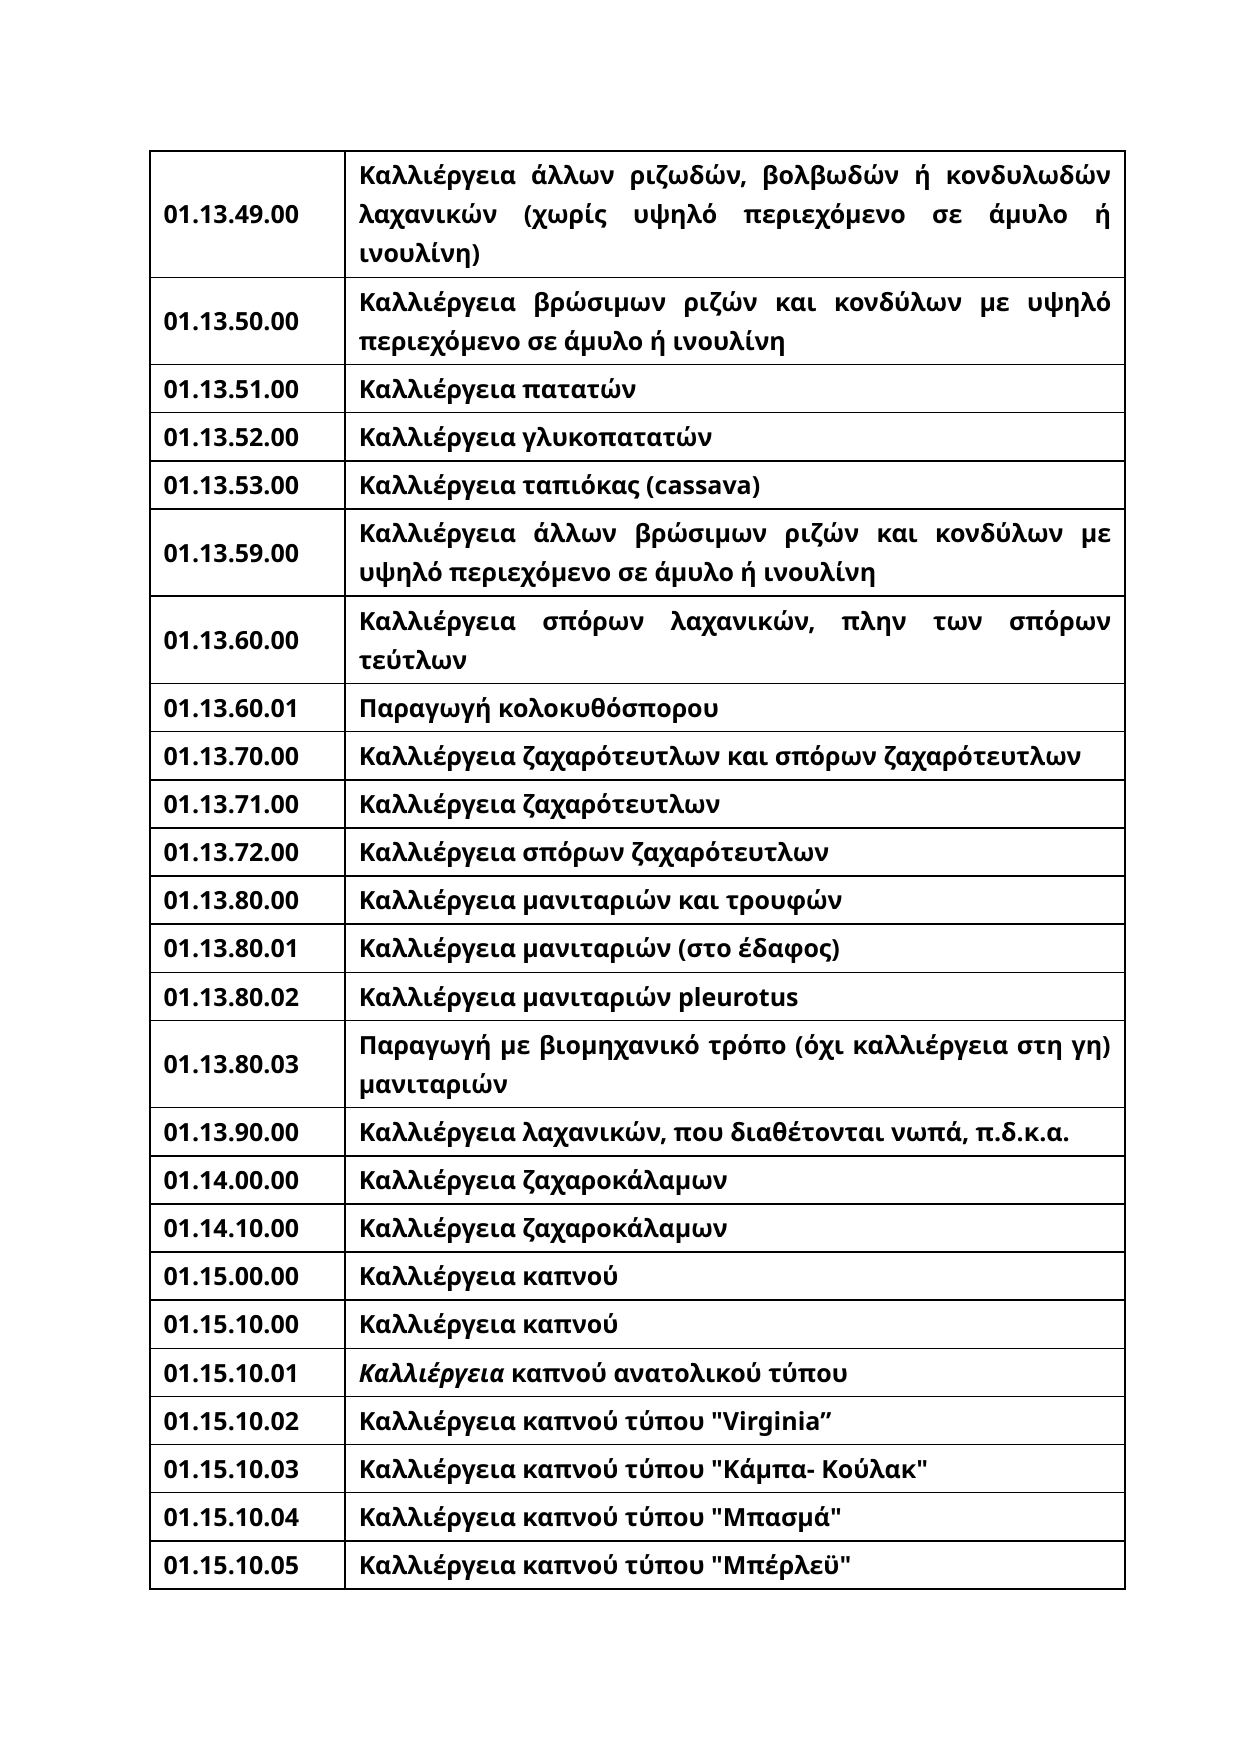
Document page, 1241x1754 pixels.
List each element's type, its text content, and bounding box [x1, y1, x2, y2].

table_cell 01.13.70.00 [151, 732, 344, 779]
table_cell Καλλιέργεια σπόρων ζαχαρότευτλων [346, 829, 1124, 875]
table_cell Καλλιέργεια καπνού τύπου "Κάμπα- Κούλακ" [346, 1445, 1124, 1492]
table_cell 01.13.59.00 [151, 510, 344, 595]
table_cell Καλλιέργεια ζαχαροκάλαμων [346, 1157, 1124, 1203]
table_cell Καλλιέργεια μανιταριών και τρουφών [346, 877, 1124, 923]
table_cell 01.13.80.03 [151, 1021, 344, 1107]
table_cell 01.13.71.00 [151, 781, 344, 827]
table_cell 01.13.72.00 [151, 829, 344, 875]
table_cell Καλλιέργεια άλλων βρώσιμων ριζών και κονδύλων με υψηλό περιεχόμενο σε άμυλο ή ινουλίνη [346, 510, 1124, 595]
table_cell 01.13.60.00 [151, 597, 344, 683]
table_cell 01.15.10.01 [151, 1349, 344, 1396]
table_cell 01.13.51.00 [151, 365, 344, 412]
table_cell Καλλιέργεια πατατών [346, 365, 1124, 412]
table_cell 01.14.00.00 [151, 1157, 344, 1203]
table_cell 01.13.60.01 [151, 684, 344, 731]
table_cell Καλλιέργεια λαχανικών, που διαθέτονται νωπά, π.δ.κ.α. [346, 1108, 1124, 1155]
table_cell 01.15.00.00 [151, 1253, 344, 1299]
table_cell 01.15.10.02 [151, 1397, 344, 1444]
table_cell Παραγωγή με βιομηχανικό τρόπο (όχι καλλιέργεια στη γη) μανιταριών [346, 1021, 1124, 1107]
table_cell 01.13.80.00 [151, 877, 344, 923]
table_cell Καλλιέργεια ταπιόκας (cassava) [346, 462, 1124, 508]
table_cell 01.13.49.00 [151, 152, 344, 276]
table_cell 01.13.80.01 [151, 925, 344, 971]
table_cell 01.13.53.00 [151, 462, 344, 508]
table_cell Καλλιέργεια άλλων ριζωδών, βολβωδών ή κονδυλωδών λαχανικών (χωρίς υψηλό περιεχόμενο σε άμυλο ή ινουλίνη) [346, 152, 1124, 276]
table_cell 01.13.52.00 [151, 413, 344, 460]
table_cell Καλλιέργεια γλυκοπατατών [346, 413, 1124, 460]
table_cell Καλλιέργεια μανιταριών pleurotus [346, 973, 1124, 1019]
table_cell 01.14.10.00 [151, 1205, 344, 1251]
table_cell 01.15.10.05 [151, 1542, 344, 1588]
table_cell Καλλιέργεια καπνού ανατολικού τύπου [346, 1349, 1124, 1396]
table_cell 01.15.10.00 [151, 1301, 344, 1347]
table_cell 01.13.50.00 [151, 278, 344, 364]
table_cell Καλλιέργεια ζαχαρότευτλων [346, 781, 1124, 827]
table_cell Καλλιέργεια ζαχαροκάλαμων [346, 1205, 1124, 1251]
table_cell Καλλιέργεια καπνού τύπου "Μπέρλεϋ" [346, 1542, 1124, 1588]
table_cell 01.13.90.00 [151, 1108, 344, 1155]
table_cell Καλλιέργεια σπόρων λαχανικών, πλην των σπόρων τεύτλων [346, 597, 1124, 683]
table_cell Καλλιέργεια καπνού [346, 1253, 1124, 1299]
table_cell Καλλιέργεια ζαχαρότευτλων και σπόρων ζαχαρότευτλων [346, 732, 1124, 779]
table_cell 01.15.10.04 [151, 1493, 344, 1540]
table_cell Καλλιέργεια καπνού [346, 1301, 1124, 1347]
table_cell Καλλιέργεια μανιταριών (στο έδαφος) [346, 925, 1124, 971]
table_cell Καλλιέργεια βρώσιμων ριζών και κονδύλων με υψηλό περιεχόμενο σε άμυλο ή ινουλίνη [346, 278, 1124, 364]
table_cell 01.13.80.02 [151, 973, 344, 1019]
table_cell Παραγωγή κολοκυθόσπορου [346, 684, 1124, 731]
table_cell Καλλιέργεια καπνού τύπου "Μπασμά" [346, 1493, 1124, 1540]
table_cell Καλλιέργεια καπνού τύπου "Virginia” [346, 1397, 1124, 1444]
table_cell 01.15.10.03 [151, 1445, 344, 1492]
